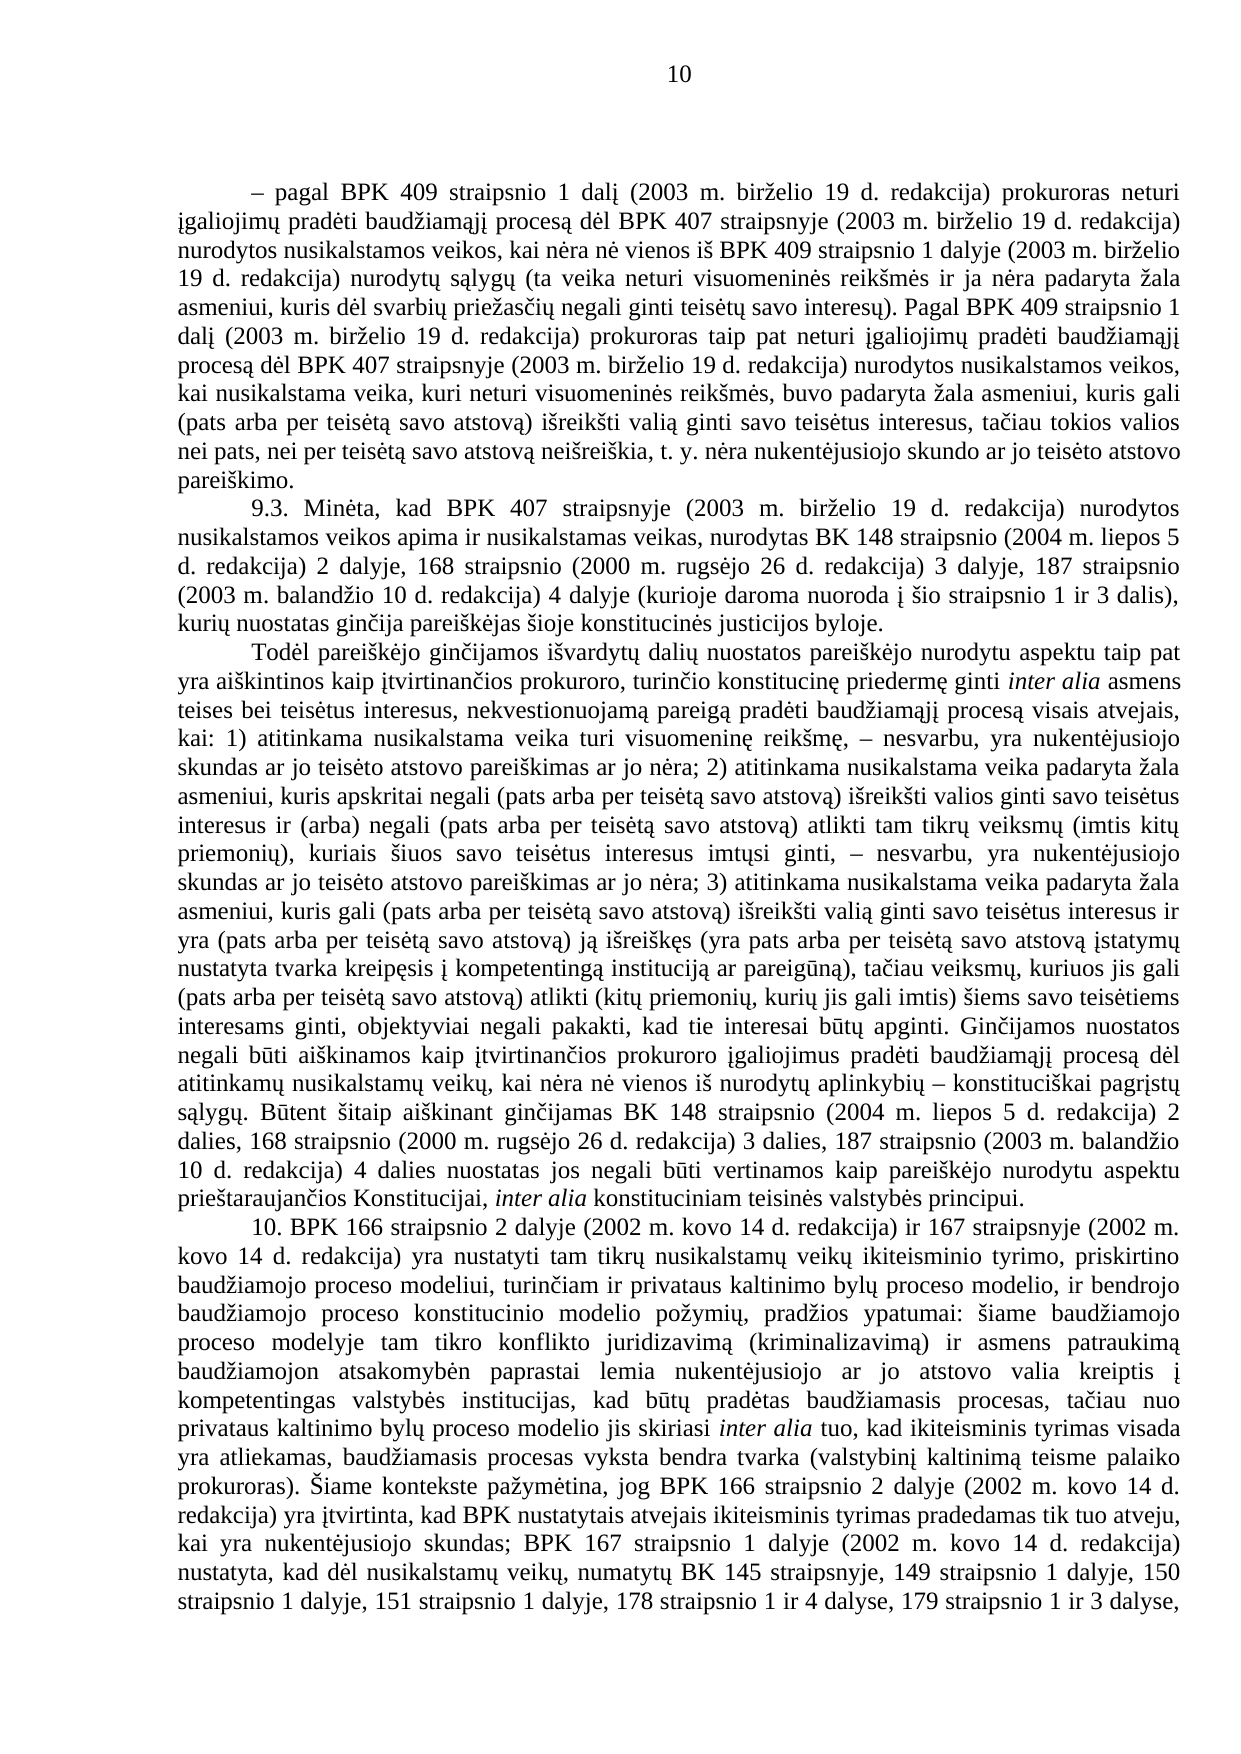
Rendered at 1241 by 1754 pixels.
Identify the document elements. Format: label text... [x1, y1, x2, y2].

text 9.3. Minėta, kad BPK 407 straipsnyje (2003 m. birželio 19 d. redakcija) nurodytos nusikalstamos veikos apima ir nusikalstamas veikas, nurodytas BK 148 straipsnio (2004 m. liepos 5 d. redakcija) 2 dalyje, 168 straipsnio (2000 m. rugsėjo 26 d. redakcija) 3 dalyje, 187 straipsnio (2003 m. balandžio 10 d. redakcija) 4 dalyje (kurioje daroma nuoroda į šio straipsnio 1 ir 3 dalis), kurių nuostatas ginčija pareiškėjas šioje konstitucinės justicijos byloje. [177, 493, 1181, 637]
text – pagal BPK 409 straipsnio 1 dalį (2003 m. birželio 19 d. redakcija) prokuroras neturi įgaliojimų pradėti baudžiamąjį procesą dėl BPK 407 straipsnyje (2003 m. birželio 19 d. redakcija) nurodytos nusikalstamos veikos, kai nėra nė vienos iš BPK 409 straipsnio 1 dalyje (2003 m. birželio 19 d. redakcija) nurodytų sąlygų (ta veika neturi visuomeninės reikšmės ir ja nėra padaryta žala asmeniui, kuris dėl svarbių priežasčių negali ginti teisėtų savo interesų). Pagal BPK 409 straipsnio 1 dalį (2003 m. birželio 19 d. redakcija) prokuroras taip pat neturi įgaliojimų pradėti baudžiamąjį procesą dėl BPK 407 straipsnyje (2003 m. birželio 19 d. redakcija) nurodytos nusikalstamos veikos, kai nusikalstama veika, kuri neturi visuomeninės reikšmės, buvo padaryta žala asmeniui, kuris gali (pats arba per teisėtą savo atstovą) išreikšti valią ginti savo teisėtus interesus, tačiau tokios valios nei pats, nei per teisėtą savo atstovą neišreiškia, t. y. nėra nukentėjusiojo skundo ar jo teisėto atstovo pareiškimo. [177, 177, 1181, 493]
text Todėl pareiškėjo ginčijamos išvardytų dalių nuostatos pareiškėjo nurodytu aspektu taip pat yra aiškintinos kaip įtvirtinančios prokuroro, turinčio konstitucinę priedermę ginti inter alia asmens teises bei teisėtus interesus, nekvestionuojamą pareigą pradėti baudžiamąjį procesą visais atvejais, kai: 1) atitinkama nusikalstama veika turi visuomeninę reikšmę, – nesvarbu, yra nukentėjusiojo skundas ar jo teisėto atstovo pareiškimas ar jo nėra; 2) atitinkama nusikalstama veika padaryta žala asmeniui, kuris apskritai negali (pats arba per teisėtą savo atstovą) išreikšti valios ginti savo teisėtus interesus ir (arba) negali (pats arba per teisėtą savo atstovą) atlikti tam tikrų veiksmų (imtis kitų priemonių), kuriais šiuos savo teisėtus interesus imtųsi ginti, – nesvarbu, yra nukentėjusiojo skundas ar jo teisėto atstovo pareiškimas ar jo nėra; 3) atitinkama nusikalstama veika padaryta žala asmeniui, kuris gali (pats arba per teisėtą savo atstovą) išreikšti valią ginti savo teisėtus interesus ir yra (pats arba per teisėtą savo atstovą) ją išreiškęs (yra pats arba per teisėtą savo atstovą įstatymų nustatyta tvarka kreipęsis į kompetentingą instituciją ar pareigūną), tačiau veiksmų, kuriuos jis gali (pats arba per teisėtą savo atstovą) atlikti (kitų priemonių, kurių jis gali imtis) šiems savo teisėtiems interesams ginti, objektyviai negali pakakti, kad tie interesai būtų apginti. Ginčijamos nuostatos negali būti aiškinamos kaip įtvirtinančios prokuroro įgaliojimus pradėti baudžiamąjį procesą dėl atitinkamų nusikalstamų veikų, kai nėra nė vienos iš nurodytų aplinkybių – konstituciškai pagrįstų sąlygų. Būtent šitaip aiškinant ginčijamas BK 148 straipsnio (2004 m. liepos 5 d. redakcija) 2 dalies, 168 straipsnio (2000 m. rugsėjo 26 d. redakcija) 3 dalies, 187 straipsnio (2003 m. balandžio 10 d. redakcija) 4 dalies nuostatas jos negali būti vertinamos kaip pareiškėjo nurodytu aspektu prieštaraujančios Konstitucijai, inter alia konstituciniam teisinės valstybės principui. [177, 637, 1181, 1212]
text 10. BPK 166 straipsnio 2 dalyje (2002 m. kovo 14 d. redakcija) ir 167 straipsnyje (2002 m. kovo 14 d. redakcija) yra nustatyti tam tikrų nusikalstamų veikų ikiteisminio tyrimo, priskirtino baudžiamojo proceso modeliui, turinčiam ir privataus kaltinimo bylų proceso modelio, ir bendrojo baudžiamojo proceso konstitucinio modelio požymių, pradžios ypatumai: šiame baudžiamojo proceso modelyje tam tikro konflikto juridizavimą (kriminalizavimą) ir asmens patraukimą baudžiamojon atsakomybėn paprastai lemia nukentėjusiojo ar jo atstovo valia kreiptis į kompetentingas valstybės institucijas, kad būtų pradėtas baudžiamasis procesas, tačiau nuo privataus kaltinimo bylų proceso modelio jis skiriasi inter alia tuo, kad ikiteisminis tyrimas visada yra atliekamas, baudžiamasis procesas vyksta bendra tvarka (valstybinį kaltinimą teisme palaiko prokuroras). Šiame kontekste pažymėtina, jog BPK 166 straipsnio 2 dalyje (2002 m. kovo 14 d. redakcija) yra įtvirtinta, kad BPK nustatytais atvejais ikiteisminis tyrimas pradedamas tik tuo atveju, kai yra nukentėjusiojo skundas; BPK 167 straipsnio 1 dalyje (2002 m. kovo 14 d. redakcija) nustatyta, kad dėl nusikalstamų veikų, numatytų BK 145 straipsnyje, 149 straipsnio 1 dalyje, 150 straipsnio 1 dalyje, 151 straipsnio 1 dalyje, 178 straipsnio 1 ir 4 dalyse, 179 straipsnio 1 ir 3 dalyse, [177, 1212, 1181, 1615]
